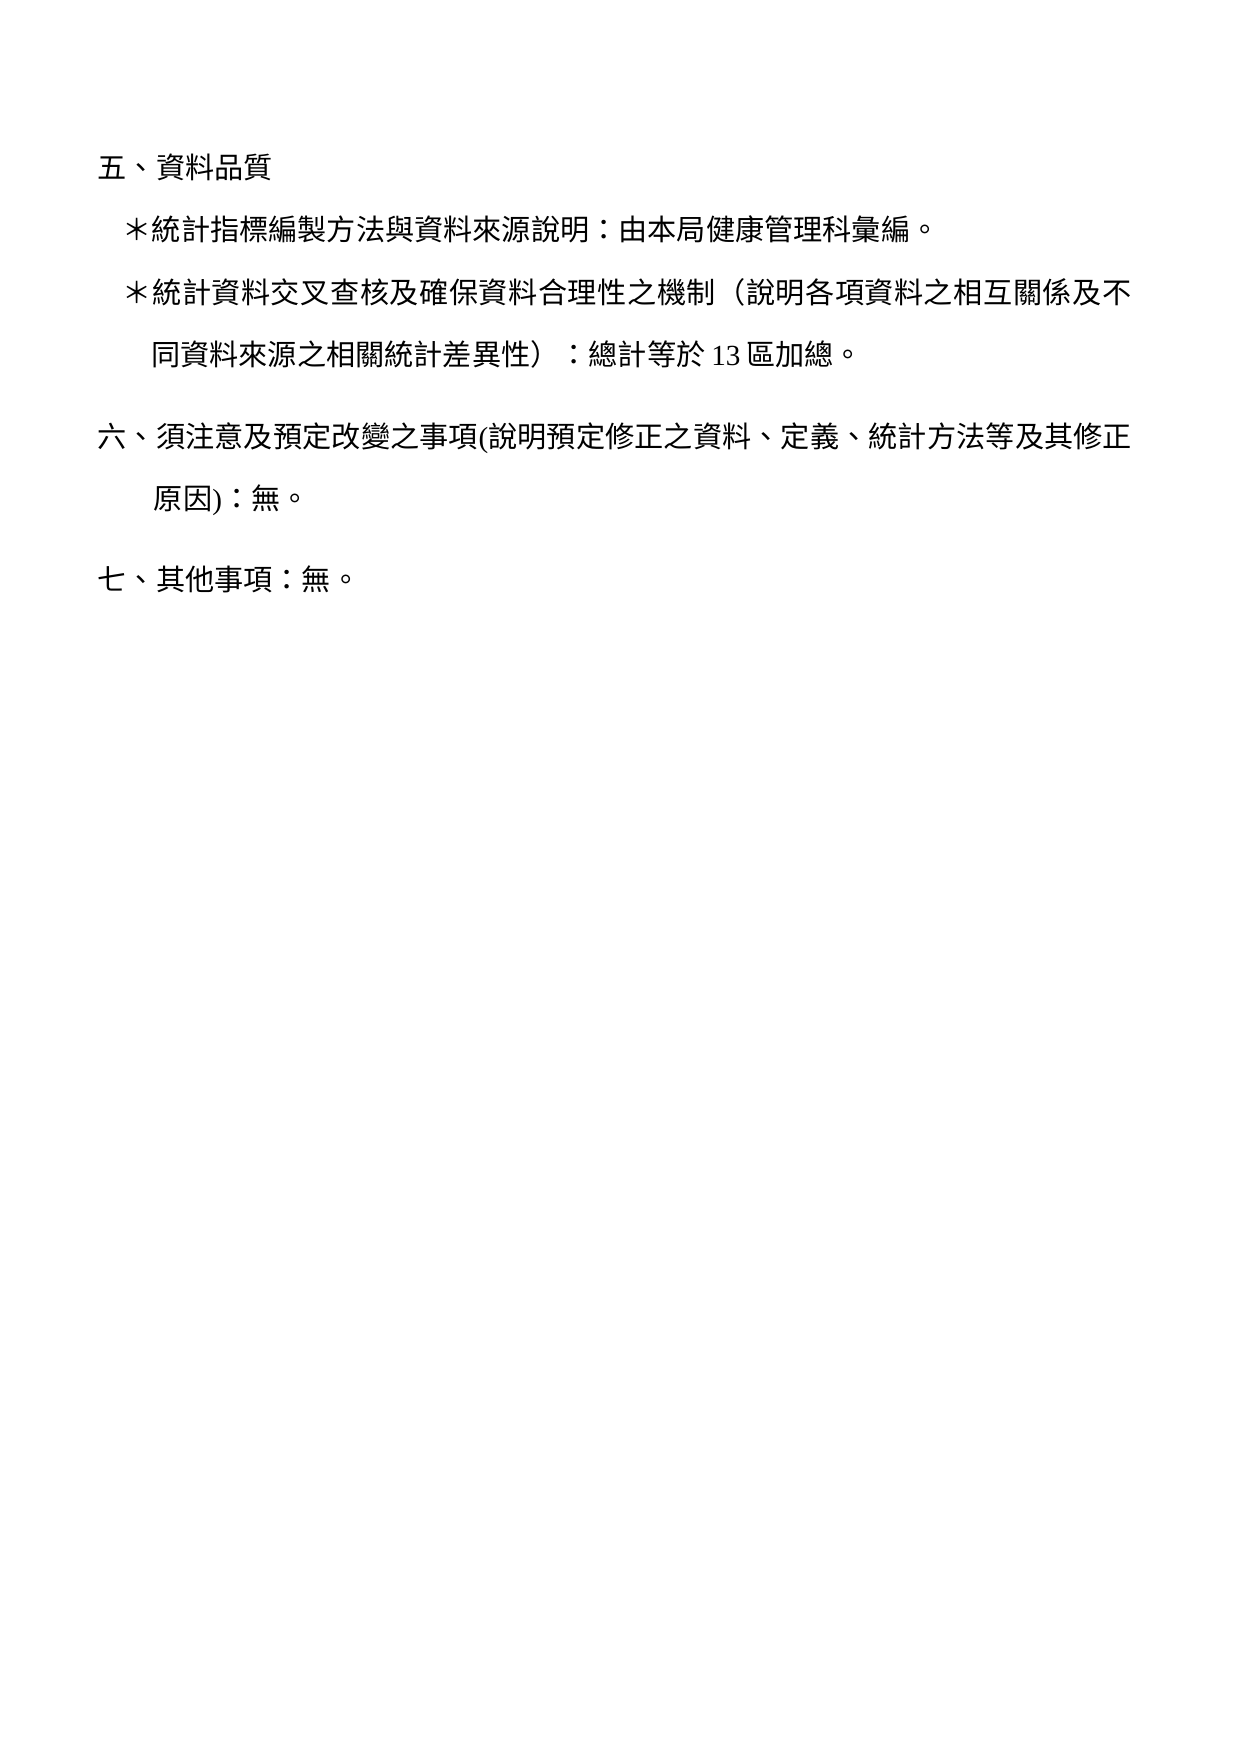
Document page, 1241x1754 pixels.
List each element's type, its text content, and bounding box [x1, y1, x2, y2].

table_header 統計資料背景說明 資料種類：社會福利服務統計 資料項目：桃園市新住民健康照顧輔導工作成果 一、發布及編製機關單位 ＊發布機關、單位：桃園市政府婦幼發展局會計室 ＊編製單位：桃園市政府婦幼發展局健康管理科 ＊聯絡電話：03-3322101#5904 ＊傳真：03-3333176 ＊電子信箱：10029329@mail.tycg.gov.tw 二、發布形式 口頭： （ ）記者會或說明會 書面： （ ）新聞稿 （ ）報表 （ ）書刊，刊名： ＊電子媒體： （ ）線上書刊及資料庫， 網址： （ ）磁片 （ ）光碟片 （）其他 Open Document File (odf)、Portable Document Format (pdf) 或Excel檔案。 三、資料範圍、週期及時效 ＊統計地區範圍及對象：本市衛生所辦理新住民(包括大陸及外籍婦女)健康照顧輔導有關之各項工作，均為統計對象。 ＊統計標準時間：以每年1月至12月之事實為準。 ＊統計項目定義： 新住民建卡：衛生福利部為了解各縣市新住民概況，由地方衛生單位進行新住民資料建卡作業。 新住民建卡個案人數：衛生福利部國民健康署婦幼整合系統中，本市結婚登記入境及轉入之新住民完成資料建卡人數。 新住民建卡率：新住民建卡個案人數占本市結婚登記入境及轉入之新住民應建卡人數之比率。 衛生所生育保健通譯服務時數：指當年轄區衛生所提供新住民生育保健通譯服務時數，為實際執行時數。 孕婦產前申請篩檢補助：指設籍本市之新住民孕婦產前檢查補助，包含初期唐氏症篩檢、中期唐氏症篩檢及優生保健產前遺傳診斷檢查，每胎擇一方案補助1次。 ＊統計單位：人、%、小時、人次、元。 ＊統計分類： (一)縱項目按新住民建卡、衛生所生育保健通譯服務時數及孕婦產前申請篩檢補助分。 (二)橫項目按行政區別分。 ＊發布週期(指資料編製或產生之頻率，如月、季、年等)：年。 ＊時效(指統計標準時間至資料發布時間之間隔時間)：2個月。 ＊資料變革：無。 四、公開資料發布訊息 ＊預告發布日期(含預告方式及週期)：次年2月底(遇假日順延)以報表、網際網路發布。 ＊同步發送單位(說明資料發布時同步發送之單位或可同步查得該資料之網址)：桃園市政府主計處。 五、資料品質 ＊統計指標編製方法與資料來源說明：由本局健康管理科彙編。 ＊統計資料交叉查核及確保資料合理性之機制（說明各項資料之相互關係及不同資料來源之相關統計差異性）：總計等於13區加總。 六、須注意及預定改變之事項(說明預定修正之資料、定義、統計方法等及其修正原因)：無。 七、其他事項：無。 [86, 105, 1144, 599]
